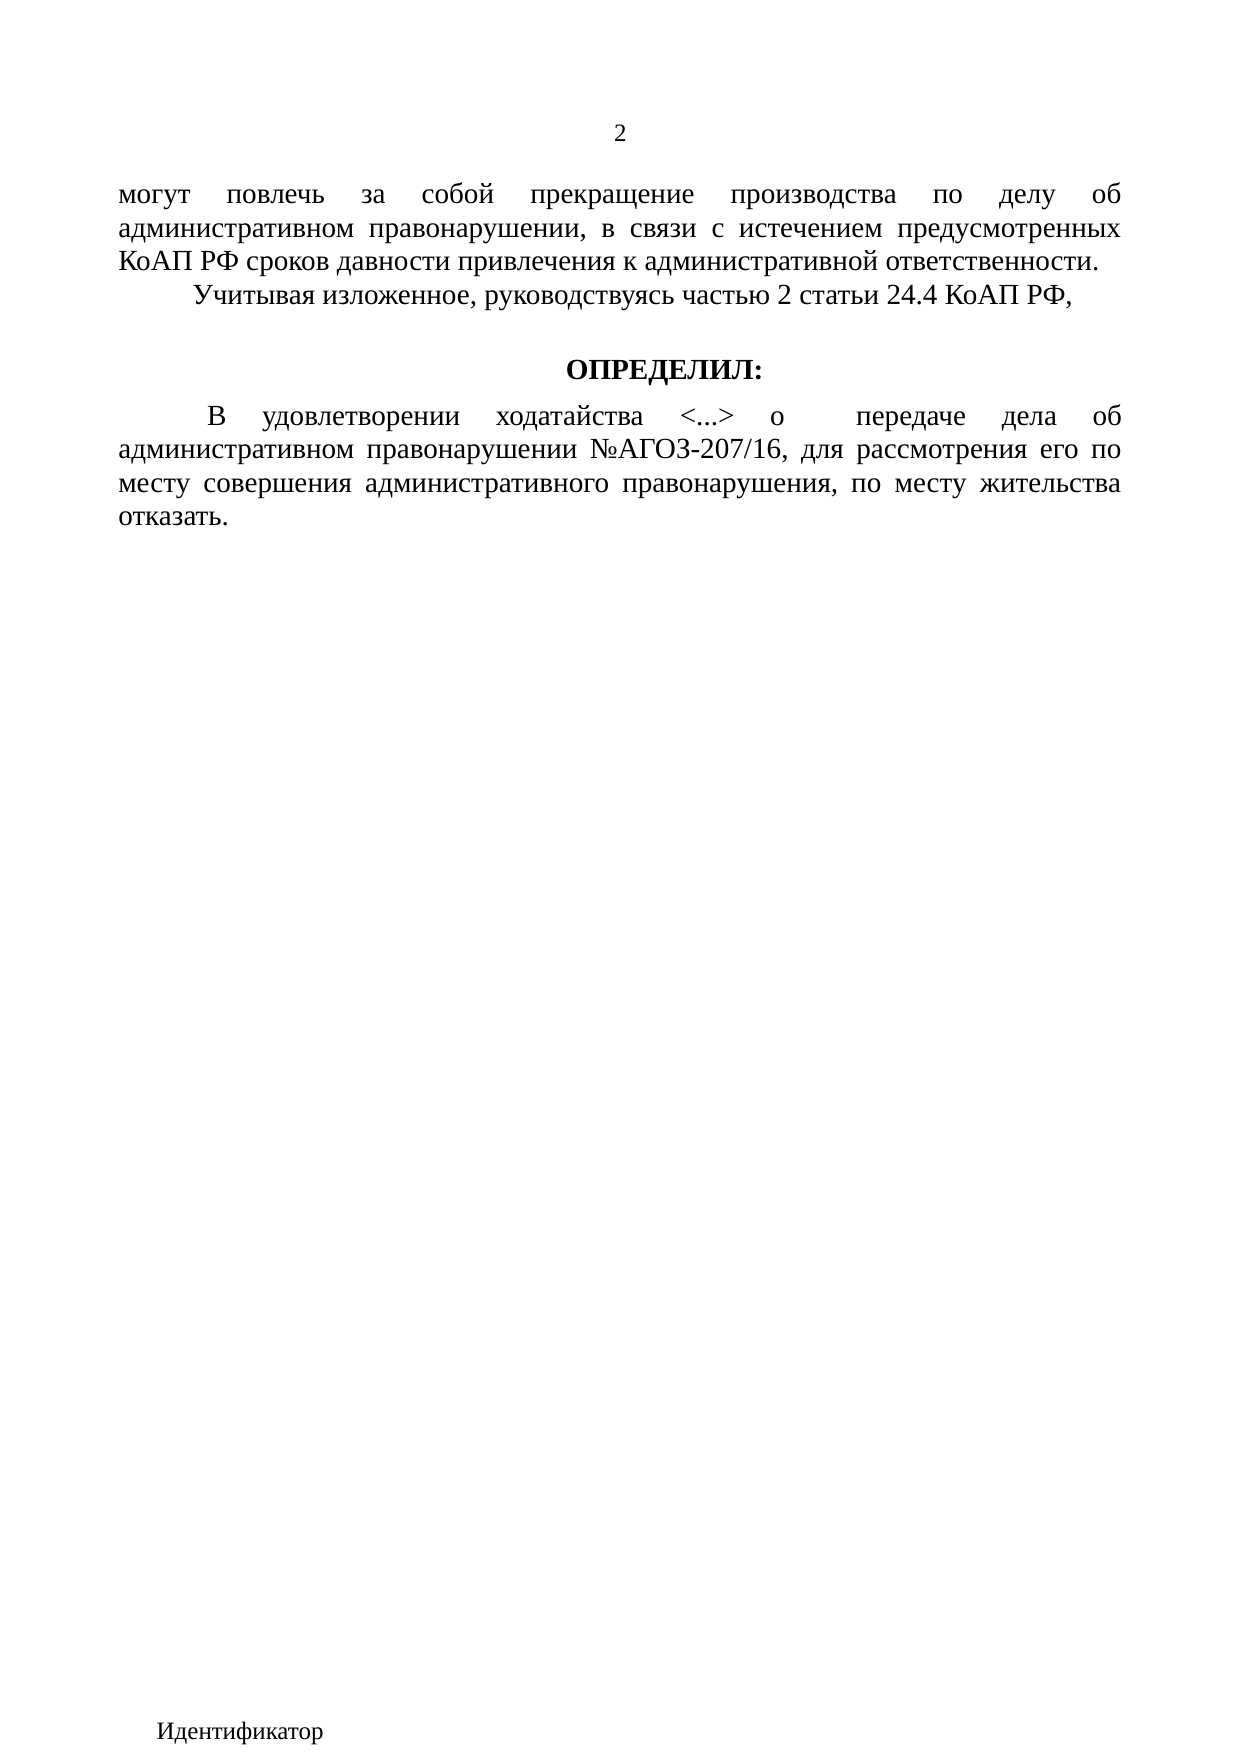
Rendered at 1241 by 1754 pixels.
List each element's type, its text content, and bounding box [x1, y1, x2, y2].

text ОПРЕДЕЛИЛ: [118, 352, 1122, 385]
text В удовлетворении ходатайства <...> о передаче дела об административном правонарушении №АГОЗ-207/16, для рассмотрения его по месту совершения административного правонарушения, по месту жительства отказать. [118, 398, 1122, 532]
text Учитывая изложенное, руководствуясь частью 2 статьи 24.4 КоАП РФ, [118, 277, 1122, 311]
text могут повлечь за собой прекращение производства по делу об административном правонарушении, в связи с истечением предусмотренных КоАП РФ сроков давности привлечения к административной ответственности. [118, 176, 1122, 277]
